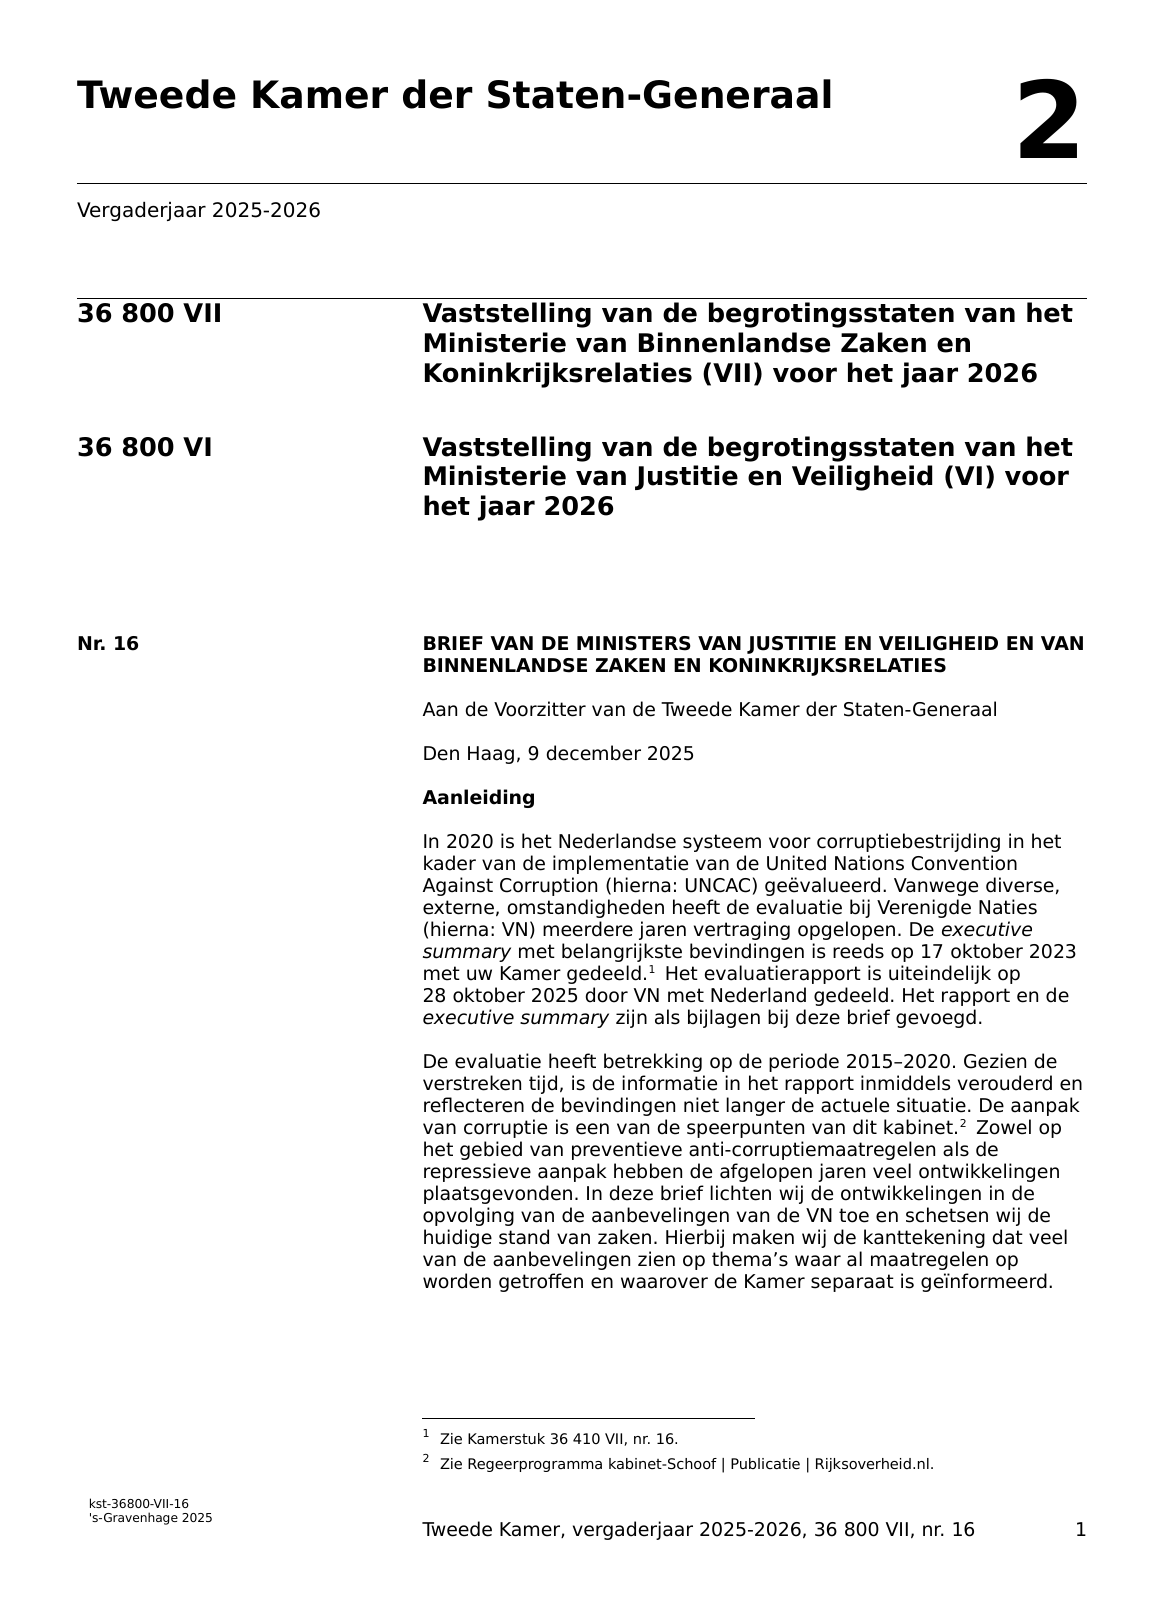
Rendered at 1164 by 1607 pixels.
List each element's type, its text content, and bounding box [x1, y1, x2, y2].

table_header Tweede Kamer der Staten-Generaal [77, 59, 886, 183]
text Den Haag, 9 december 2025 [422, 743, 1087, 765]
text 's-Gravenhage 2025 [88, 1511, 323, 1525]
text In 2020 is het Nederlandse systeem voor corruptiebestrijding in het kader van de implementatie van de United Nations Convention Against Corruption (hierna: UNCAC) geëvalueerd. Vanwege diverse, externe, omstandigheden heeft de evaluatie bij Verenigde Naties (hierna: VN) meerdere jaren vertraging opgelopen. De executive summary met belangrijkste bevindingen is reeds op 17 oktober 2023 met uw Kamer gedeeld. Het evaluatierapport is uiteindelijk op 28 oktober 2025 door VN met Nederland gedeeld. Het rapport en de executive summary zijn als bijlagen bij deze brief gevoegd. [422, 831, 1087, 1029]
subtitle Nr. 16 BRIEF VAN DE MINISTERS VAN JUSTITIE EN VEILIGHEID EN VAN BINNENLANDSE ZAKEN EN KONINKRIJKSRELATIES [77, 632, 1087, 676]
text Aan de Voorzitter van de Tweede Kamer der Staten-Generaal [422, 699, 1087, 721]
text De evaluatie heeft betrekking op de periode 2015–2020. Gezien de verstreken tijd, is de informatie in het rapport inmiddels verouderd en reflecteren de bevindingen niet langer de actuele situatie. De aanpak van corruptie is een van de speerpunten van dit kabinet. Zowel op het gebied van preventieve anti-corruptiemaatregelen als de repressieve aanpak hebben de afgelopen jaren veel ontwikkelingen plaatsgevonden. In deze brief lichten wij de ontwikkelingen in de opvolging van de aanbevelingen van de VN toe en schetsen wij de huidige stand van zaken. Hierbij maken wij de kanttekening dat veel van de aanbevelingen zien op thema’s waar al maatregelen op worden getroffen en waarover de Kamer separaat is geïnformeerd. [422, 1051, 1087, 1293]
text Zie Regeerprogramma kabinet-Schoof | Publicatie | Rijksoverheid.nl. [422, 1452, 1087, 1474]
text kst-36800-VII-16 [88, 1497, 323, 1511]
text Zie Kamerstuk 36 410 VII, nr. 16. [422, 1427, 1087, 1449]
table_cell Vergaderjaar 2025-2026 [77, 184, 1087, 298]
subtitle Aanleiding [422, 787, 1087, 809]
table_header 2 [886, 59, 1087, 183]
subtitle 36 800 VII Vaststelling van de begrotingsstaten van het Ministerie van Binnenlandse Zaken en Koninkrijksrelaties (VII) voor het jaar 2026 [77, 299, 1087, 388]
subtitle 36 800 VI Vaststelling van de begrotingsstaten van het Ministerie van Justitie en Veiligheid (VI) voor het jaar 2026 [77, 432, 1087, 521]
